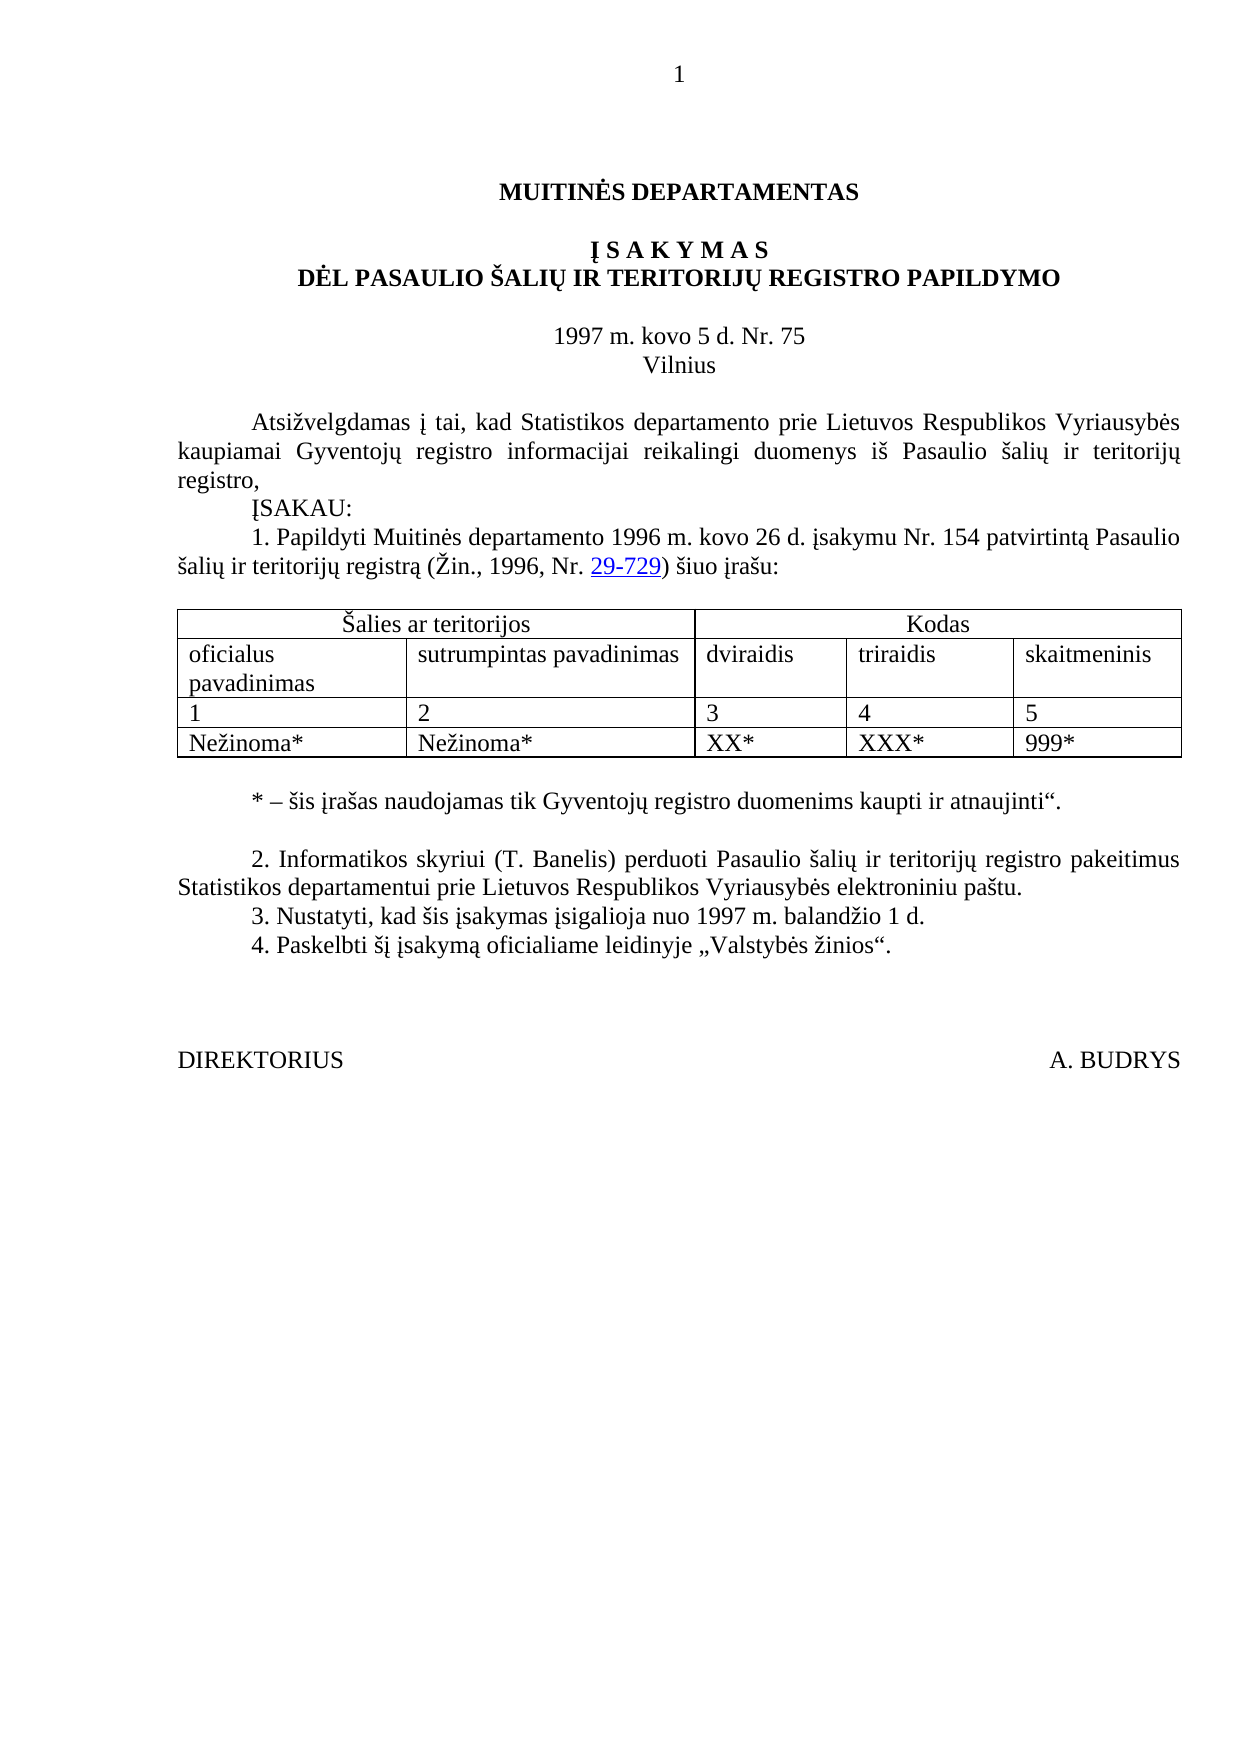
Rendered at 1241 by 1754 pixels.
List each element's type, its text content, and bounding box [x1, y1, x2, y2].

text 1. Papildyti Muitinės departamento 1996 m. kovo 26 d. įsakymu Nr. 154 patvirtintą Pasaulio šalių ir teritorijų registrą (Žin., 1996, Nr. 29-729) šiuo įrašu: [177, 522, 1181, 580]
text * – šis įrašas naudojamas tik Gyventojų registro duomenims kaupti ir atnaujinti“. [177, 786, 1181, 815]
table_cell Nežinoma* [178, 728, 406, 756]
table_cell XX* [696, 728, 846, 756]
table_cell 5 [1014, 698, 1181, 727]
table_cell 2 [407, 698, 694, 727]
text 2. Informatikos skyriui (T. Banelis) perduoti Pasaulio šalių ir teritorijų registro pakeitimus Statistikos departamentui prie Lietuvos Respublikos Vyriausybės elektroniniu paštu. [177, 844, 1181, 901]
table_header Šalies ar teritorijos [178, 610, 694, 638]
table_cell dviraidis [696, 639, 846, 697]
table_cell XXX* [847, 728, 1013, 756]
text DIREKTORIUS A. BUDRYS [177, 1045, 1181, 1074]
text DĖL PASAULIO ŠALIŲ IR TERITORIJŲ REGISTRO PAPILDYMO [177, 263, 1181, 292]
table_cell triraidis [847, 639, 1013, 697]
table_cell 3 [696, 698, 846, 727]
text Į S A K Y M A S [177, 235, 1181, 263]
table_cell 999* [1014, 728, 1181, 756]
text 3. Nustatyti, kad šis įsakymas įsigalioja nuo 1997 m. balandžio 1 d. [177, 901, 1181, 930]
text ĮSAKAU: [177, 493, 1181, 522]
table_cell 1 [178, 698, 406, 727]
table_header Kodas [696, 610, 1181, 638]
table_cell Nežinoma* [407, 728, 694, 756]
table_cell oficialus pavadinimas [178, 639, 406, 697]
text 1997 m. kovo 5 d. Nr. 75 [177, 321, 1181, 350]
text Vilnius [177, 350, 1181, 378]
text Atsižvelgdamas į tai, kad Statistikos departamento prie Lietuvos Respublikos Vyriausybės kaupiamai Gyventojų registro informacijai reikalingi duomenys iš Pasaulio šalių ir teritorijų registro, [177, 407, 1181, 493]
table_cell skaitmeninis [1014, 639, 1181, 697]
text 4. Paskelbti šį įsakymą oficialiame leidinyje „Valstybės žinios“. [177, 930, 1181, 959]
text MUITINĖS DEPARTAMENTAS [177, 177, 1181, 206]
table_cell 4 [847, 698, 1013, 727]
table_cell sutrumpintas pavadinimas [407, 639, 694, 697]
